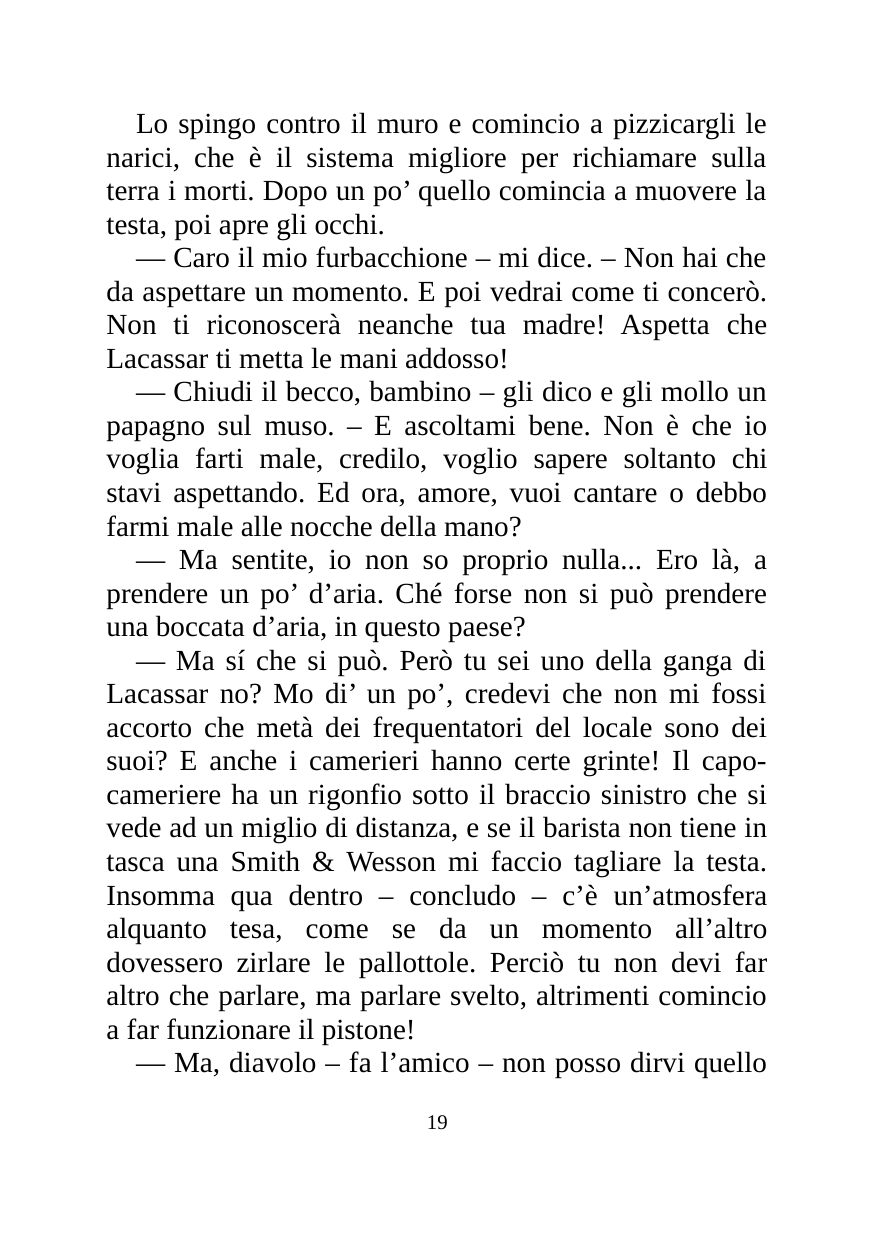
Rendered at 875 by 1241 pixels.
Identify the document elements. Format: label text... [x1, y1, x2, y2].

text Lo spingo contro il muro e comincio a pizzicargli le narici, che è il sistema migliore per richiamare sulla terra i morti. Dopo un po’ quello comincia a muovere la testa, poi apre gli occhi. [106, 106, 768, 240]
text — Ma, diavolo – fa l’amico – non posso dirvi quello [106, 1045, 768, 1079]
text — Ma sentite, io non so proprio nulla... Ero là, a prendere un po’ d’aria. Ché forse non si può prendere una boccata d’aria, in questo paese? [106, 542, 768, 643]
text — Chiudi il becco, bambino – gli dico e gli mollo un papagno sul muso. – E ascoltami bene. Non è che io voglia farti male, credilo, voglio sapere soltanto chi stavi aspettando. Ed ora, amore, vuoi cantare o debbo farmi male alle nocche della mano? [106, 374, 768, 542]
text — Caro il mio furbacchione – mi dice. – Non hai che da aspettare un momento. E poi vedrai come ti concerò. Non ti riconoscerà neanche tua madre! Aspetta che Lacassar ti metta le mani addosso! [106, 240, 768, 374]
text — Ma sí che si può. Però tu sei uno della ganga di Lacassar no? Mo di’ un po’, credevi che non mi fossi accorto che metà dei frequentatori del locale sono dei suoi? E anche i camerieri hanno certe grinte! Il capo-cameriere ha un rigonfio sotto il braccio sinistro che si vede ad un miglio di distanza, e se il barista non tiene in tasca una Smith & Wesson mi faccio tagliare la testa. Insomma qua dentro – concludo – c’è un’atmosfera alquanto tesa, come se da un momento all’altro dovessero zirlare le pallottole. Perciò tu non devi far altro che parlare, ma parlare svelto, altrimenti comincio a far funzionare il pistone! [106, 643, 768, 1045]
